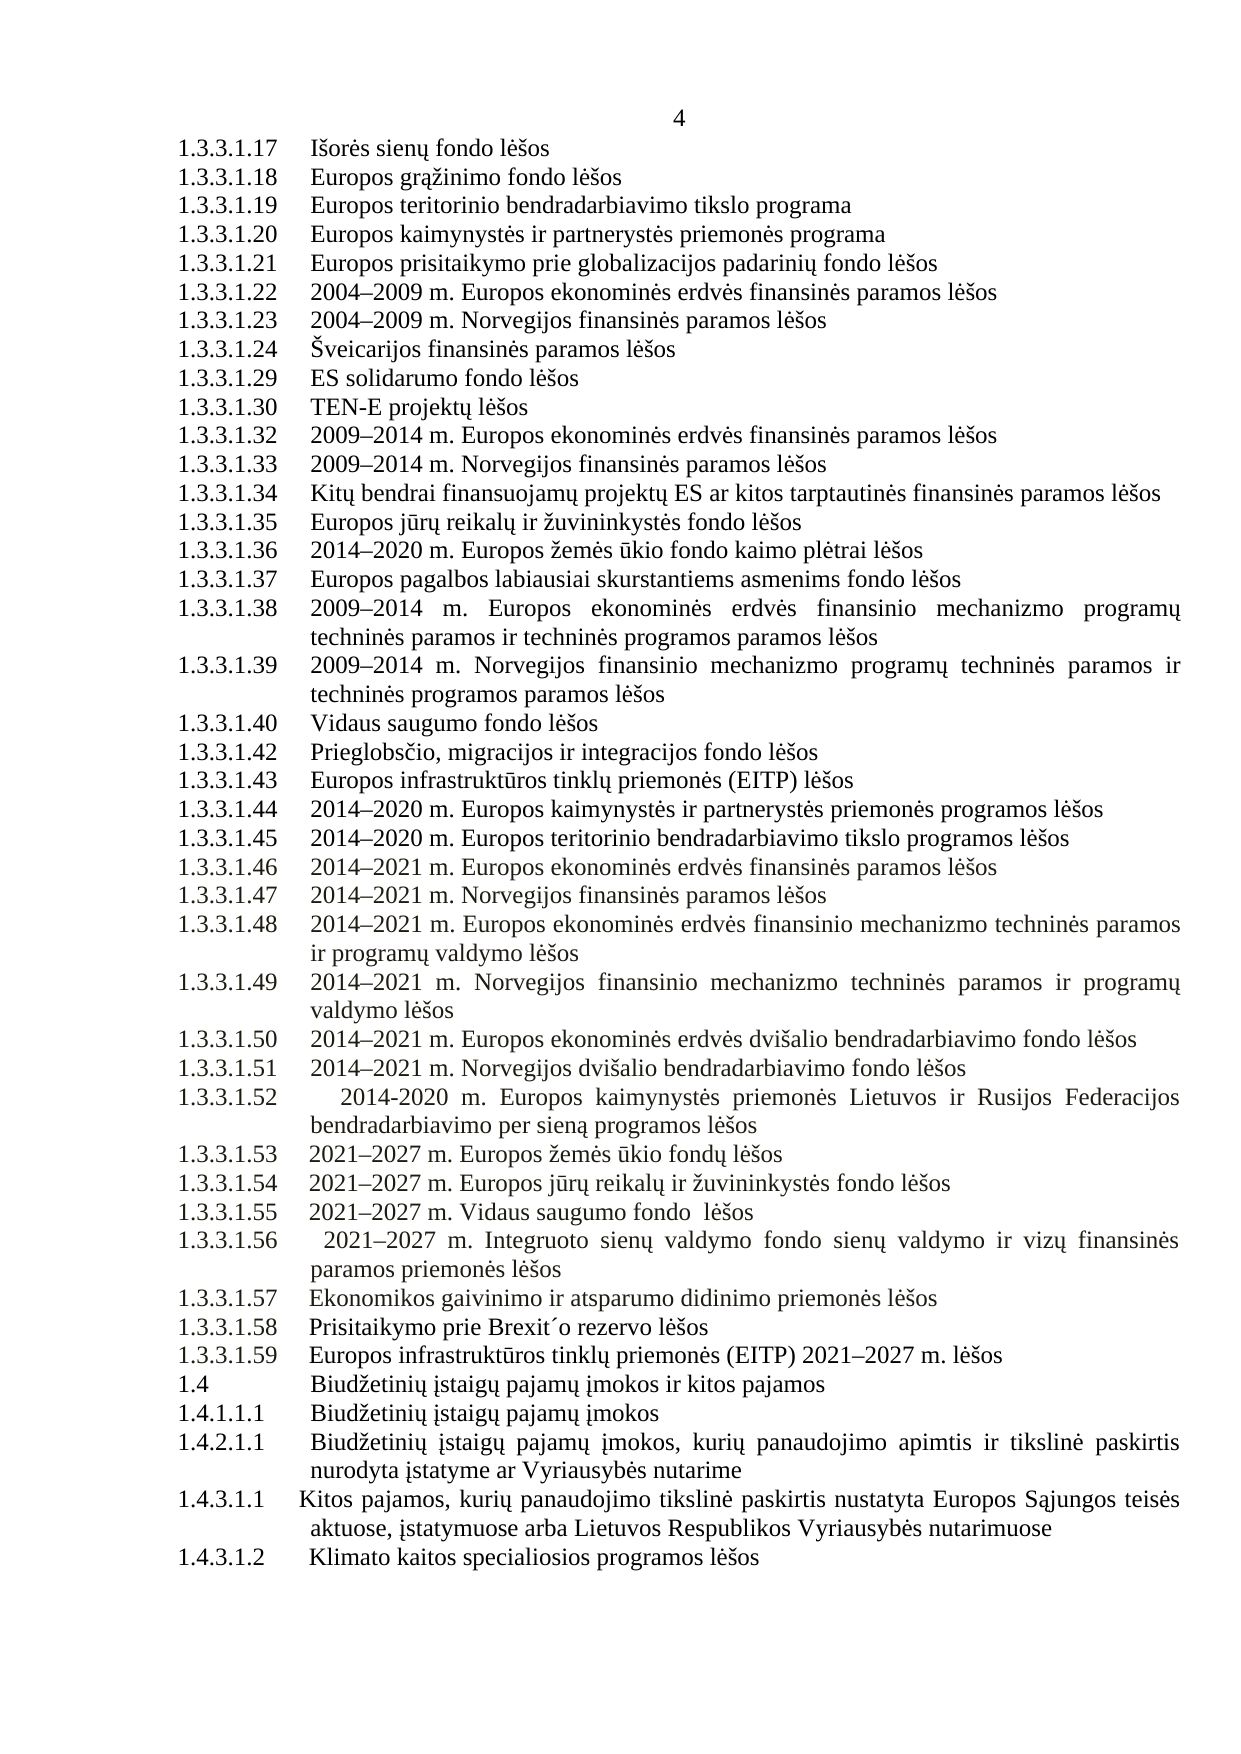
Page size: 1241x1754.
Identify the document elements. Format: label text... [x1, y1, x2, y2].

text 1.3.3.1.36 2014–2020 m. Europos žemės ūkio fondo kaimo plėtrai lėšos [177, 535, 1181, 564]
text 1.4 Biudžetinių įstaigų pajamų įmokos ir kitos pajamos [177, 1369, 1181, 1398]
text 1.3.3.1.48 2014–2021 m. Europos ekonominės erdvės finansinio mechanizmo techninės paramos ir programų valdymo lėšos [177, 909, 1181, 967]
text 1.3.3.1.29 ES solidarumo fondo lėšos [177, 363, 1181, 392]
text 1.3.3.1.20 Europos kaimynystės ir partnerystės priemonės programa [177, 219, 1181, 248]
text 1.4.3.1.1 Kitos pajamos, kurių panaudojimo tikslinė paskirtis nustatyta Europos Sąjungos teisės aktuose, įstatymuose arba Lietuvos Respublikos Vyriausybės nutarimuose [177, 1484, 1181, 1542]
text 1.3.3.1.44 2014–2020 m. Europos kaimynystės ir partnerystės priemonės programos lėšos [177, 794, 1181, 823]
text 1.3.3.1.56 2021–2027 m. Integruoto sienų valdymo fondo sienų valdymo ir vizų finansinės paramos priemonės lėšos [177, 1225, 1181, 1283]
text 1.4.2.1.1 Biudžetinių įstaigų pajamų įmokos, kurių panaudojimo apimtis ir tikslinė paskirtis nurodyta įstatyme ar Vyriausybės nutarime [177, 1427, 1181, 1484]
text 1.3.3.1.38 2009–2014 m. Europos ekonominės erdvės finansinio mechanizmo programų techninės paramos ir techninės programos paramos lėšos [177, 593, 1181, 650]
text 1.3.3.1.23 2004–2009 m. Norvegijos finansinės paramos lėšos [177, 305, 1181, 334]
text 1.3.3.1.59 Europos infrastruktūros tinklų priemonės (EITP) 2021–2027 m. lėšos [177, 1340, 1181, 1369]
text 1.3.3.1.49 2014–2021 m. Norvegijos finansinio mechanizmo techninės paramos ir programų valdymo lėšos [177, 967, 1181, 1024]
text 1.3.3.1.30 TEN-E projektų lėšos [177, 392, 1181, 420]
text 1.3.3.1.42 Prieglobsčio, migracijos ir integracijos fondo lėšos [177, 737, 1181, 765]
text 1.3.3.1.51 2014–2021 m. Norvegijos dvišalio bendradarbiavimo fondo lėšos [177, 1053, 1181, 1082]
text 1.3.3.1.46 2014–2021 m. Europos ekonominės erdvės finansinės paramos lėšos [177, 852, 1181, 880]
text 1.3.3.1.37 Europos pagalbos labiausiai skurstantiems asmenims fondo lėšos [177, 564, 1181, 593]
text 1.3.3.1.43 Europos infrastruktūros tinklų priemonės (EITP) lėšos [177, 765, 1181, 794]
text 1.3.3.1.53 2021–2027 m. Europos žemės ūkio fondų lėšos [177, 1139, 1181, 1168]
text 1.3.3.1.33 2009–2014 m. Norvegijos finansinės paramos lėšos [177, 449, 1181, 478]
text 1.3.3.1.45 2014–2020 m. Europos teritorinio bendradarbiavimo tikslo programos lėšos [177, 823, 1181, 852]
text 1.3.3.1.34 Kitų bendrai finansuojamų projektų ES ar kitos tarptautinės finansinės paramos lėšos [177, 478, 1181, 507]
text 1.3.3.1.55 2021–2027 m. Vidaus saugumo fondo lėšos [177, 1197, 1181, 1225]
text 1.3.3.1.17 Išorės sienų fondo lėšos [177, 133, 1181, 162]
text 1.3.3.1.39 2009–2014 m. Norvegijos finansinio mechanizmo programų techninės paramos ir techninės programos paramos lėšos [177, 650, 1181, 708]
text 1.3.3.1.57 Ekonomikos gaivinimo ir atsparumo didinimo priemonės lėšos [177, 1283, 1181, 1312]
text 1.4.1.1.1 Biudžetinių įstaigų pajamų įmokos [177, 1398, 1181, 1427]
text 1.4.3.1.2 Klimato kaitos specialiosios programos lėšos [177, 1542, 1181, 1570]
text 1.3.3.1.35 Europos jūrų reikalų ir žuvininkystės fondo lėšos [177, 507, 1181, 535]
text 1.3.3.1.47 2014–2021 m. Norvegijos finansinės paramos lėšos [177, 880, 1181, 909]
text 1.3.3.1.22 2004–2009 m. Europos ekonominės erdvės finansinės paramos lėšos [177, 277, 1181, 305]
text 1.3.3.1.58 Prisitaikymo prie Brexit´o rezervo lėšos [177, 1312, 1181, 1340]
text 1.3.3.1.52 2014-2020 m. Europos kaimynystės priemonės Lietuvos ir Rusijos Federacijos bendradarbiavimo per sieną programos lėšos [177, 1082, 1181, 1139]
text 1.3.3.1.54 2021–2027 m. Europos jūrų reikalų ir žuvininkystės fondo lėšos [177, 1168, 1181, 1197]
text 1.3.3.1.24 Šveicarijos finansinės paramos lėšos [177, 334, 1181, 363]
text 1.3.3.1.40 Vidaus saugumo fondo lėšos [177, 708, 1181, 737]
text 1.3.3.1.19 Europos teritorinio bendradarbiavimo tikslo programa [177, 190, 1181, 219]
text 1.3.3.1.32 2009–2014 m. Europos ekonominės erdvės finansinės paramos lėšos [177, 420, 1181, 449]
text 1.3.3.1.50 2014–2021 m. Europos ekonominės erdvės dvišalio bendradarbiavimo fondo lėšos [177, 1024, 1181, 1053]
text 1.3.3.1.18 Europos grąžinimo fondo lėšos [177, 162, 1181, 190]
text 1.3.3.1.21 Europos prisitaikymo prie globalizacijos padarinių fondo lėšos [177, 248, 1181, 277]
